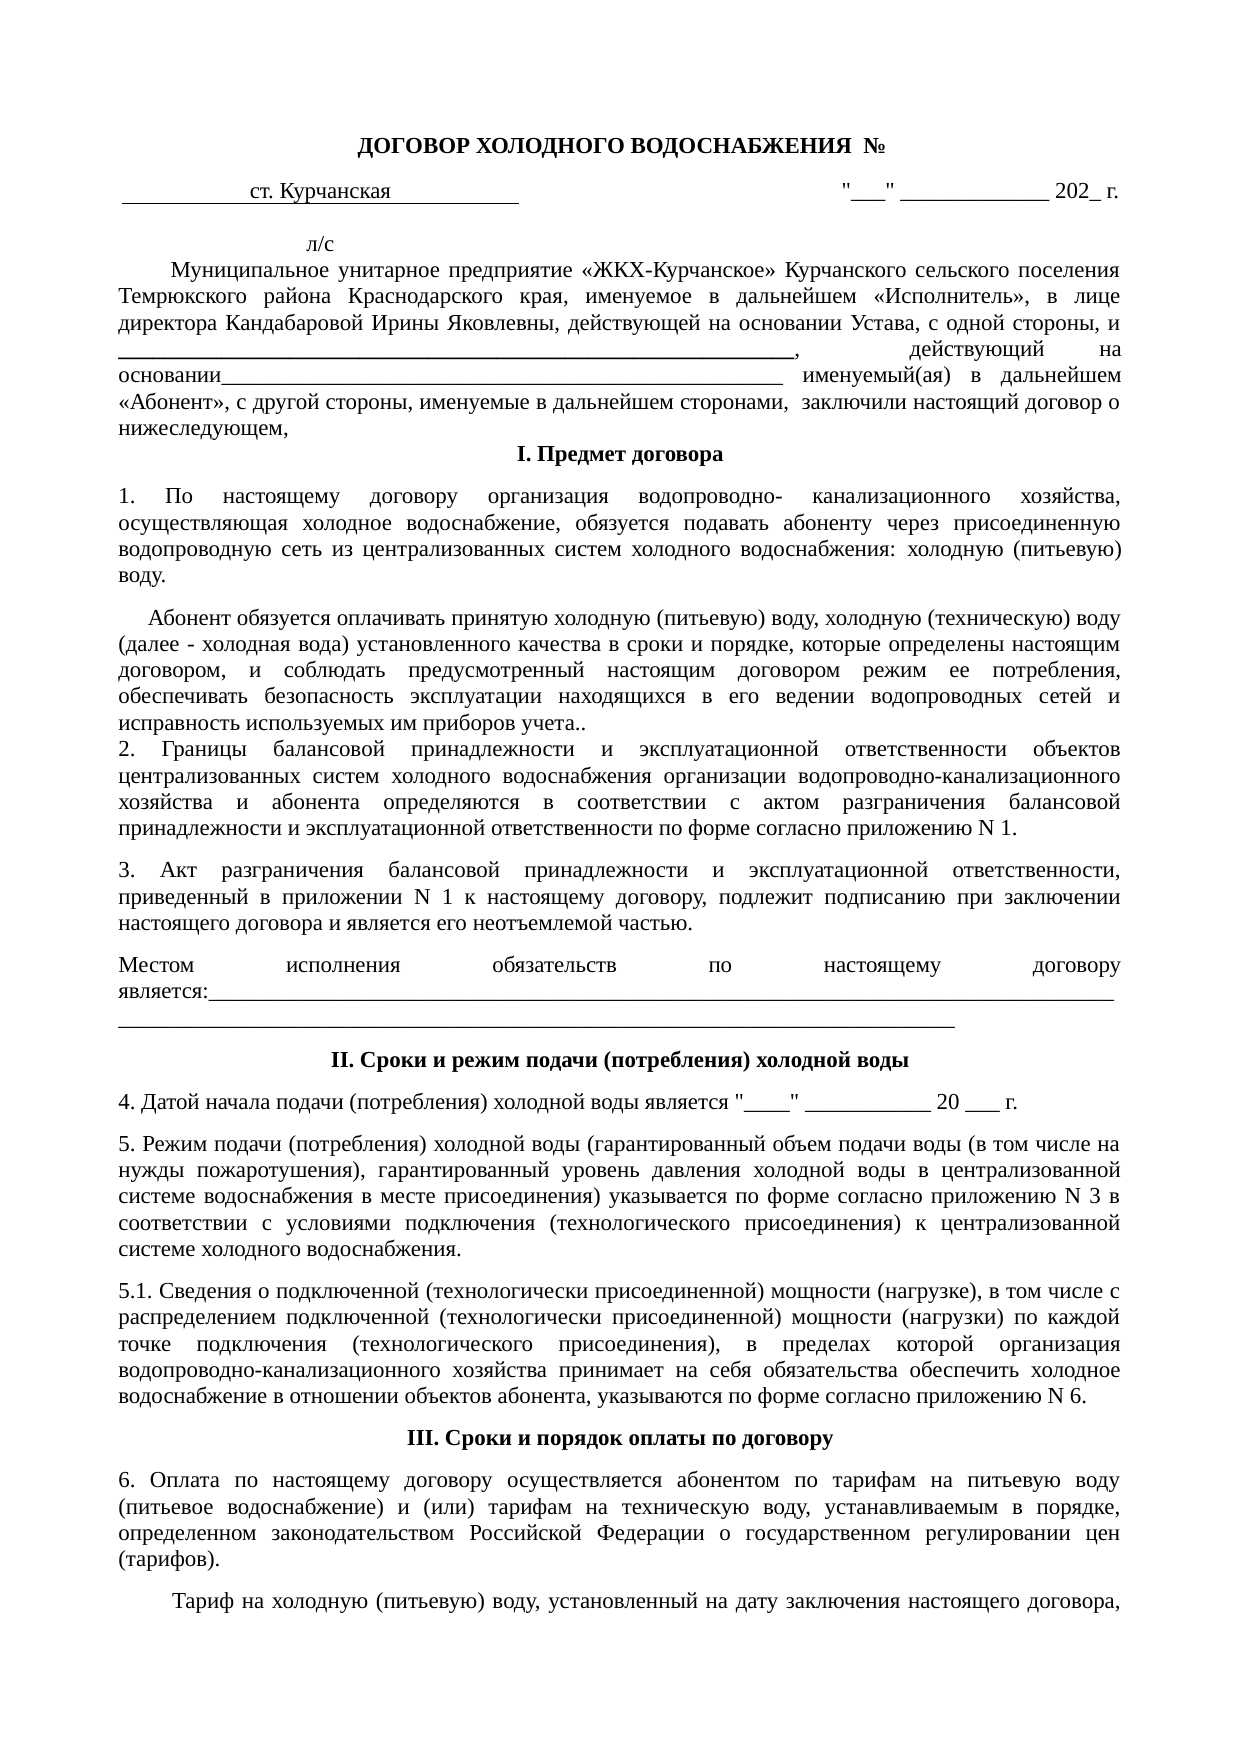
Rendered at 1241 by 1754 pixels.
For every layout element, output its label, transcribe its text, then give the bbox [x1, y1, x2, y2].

text 6. Оплата по настоящему договору осуществляется абонентом по тарифам на питьевую воду (питьевое водоснабжение) и (или) тарифам на техническую воду, устанавливаемым в порядке, определенном законодательством Российской Федерации о государственном регулировании цен (тарифов). [118, 1466, 1122, 1572]
table_header ст. Курчанская [122, 177, 519, 203]
text 5. Режим подачи (потребления) холодной воды (гарантированный объем подачи воды (в том числе на нужды пожаротушения), гарантированный уровень давления холодной воды в централизованной системе водоснабжения в месте присоединения) указывается по форме согласно приложению N 3 в соответствии с условиями подключения (технологического присоединения) к централизованной системе холодного водоснабжения. [118, 1130, 1122, 1261]
text 4. Датой начала подачи (потребления) холодной воды является "____" ___________ 20 ___ г. [118, 1088, 1122, 1114]
table_cell [519, 203, 742, 256]
table_cell [742, 203, 1122, 256]
text II. Сроки и режим подачи (потребления) холодной воды [118, 1046, 1122, 1072]
table_cell л/с [122, 204, 519, 256]
text 2. Границы балансовой принадлежности и эксплуатационной ответственности объектов централизованных систем холодного водоснабжения организации водопроводно-канализационного хозяйства и абонента определяются в соответствии с актом разграничения балансовой принадлежности и эксплуатационной ответственности по форме согласно приложению N 1. [118, 735, 1122, 841]
text Муниципальное унитарное предприятие «ЖКХ-Курчанское» Курчанского сельского поселения Темрюкского района Краснодарского края, именуемое в дальнейшем «Исполнитель», в лице директора Кандабаровой Ирины Яковлевны, действующей на основании Устава, с одной стороны, и ___________________________________________________________, действующий на основании_________________________________________________ именуемый(ая) в дальнейшем «Абонент», с другой стороны, именуемые в дальнейшем сторонами, заключили настоящий договор о нижеследующем, [118, 256, 1122, 441]
text I. Предмет договора [118, 441, 1122, 467]
text ДОГОВОР ХОЛОДНОГО ВОДОСНАБЖЕНИЯ № [118, 118, 1122, 161]
text 3. Акт разграничения балансовой принадлежности и эксплуатационной ответственности, приведенный в приложении N 1 к настоящему договору, подлежит подписанию при заключении настоящего договора и является его неотъемлемой частью. [118, 856, 1122, 935]
text Местом исполнения обязательств по настоящему договору является:________________________________________________________________________________________________________________________________________________________ [118, 951, 1122, 1030]
text 5.1. Сведения о подключенной (технологически присоединенной) мощности (нагрузке), в том числе с распределением подключенной (технологически присоединенной) мощности (нагрузки) по каждой точке подключения (технологического присоединения), в пределах которой организация водопроводно-канализационного хозяйства принимает на себя обязательства обеспечить холодное водоснабжение в отношении объектов абонента, указываются по форме согласно приложению N 6. [118, 1277, 1122, 1409]
table_header [519, 177, 742, 203]
text Абонент обязуется оплачивать принятую холодную (питьевую) воду, холодную (техническую) воду (далее - холодная вода) установленного качества в сроки и порядке, которые определены настоящим договором, и соблюдать предусмотренный настоящим договором режим ее потребления, обеспечивать безопасность эксплуатации находящихся в его ведении водопроводных сетей и исправность используемых им приборов учета.. [118, 603, 1122, 735]
text III. Сроки и порядок оплаты по договору [118, 1424, 1122, 1451]
text Тариф на холодную (питьевую) воду, установленный на дату заключения настоящего договора, [118, 1587, 1122, 1614]
text 1. По настоящему договору организация водопроводно- канализационного хозяйства, осуществляющая холодное водоснабжение, обязуется подавать абоненту через присоединенную водопроводную сеть из централизованных систем холодного водоснабжения: холодную (питьевую) воду. [118, 482, 1122, 588]
table_header "___" _____________ 202_ г. [742, 177, 1122, 203]
